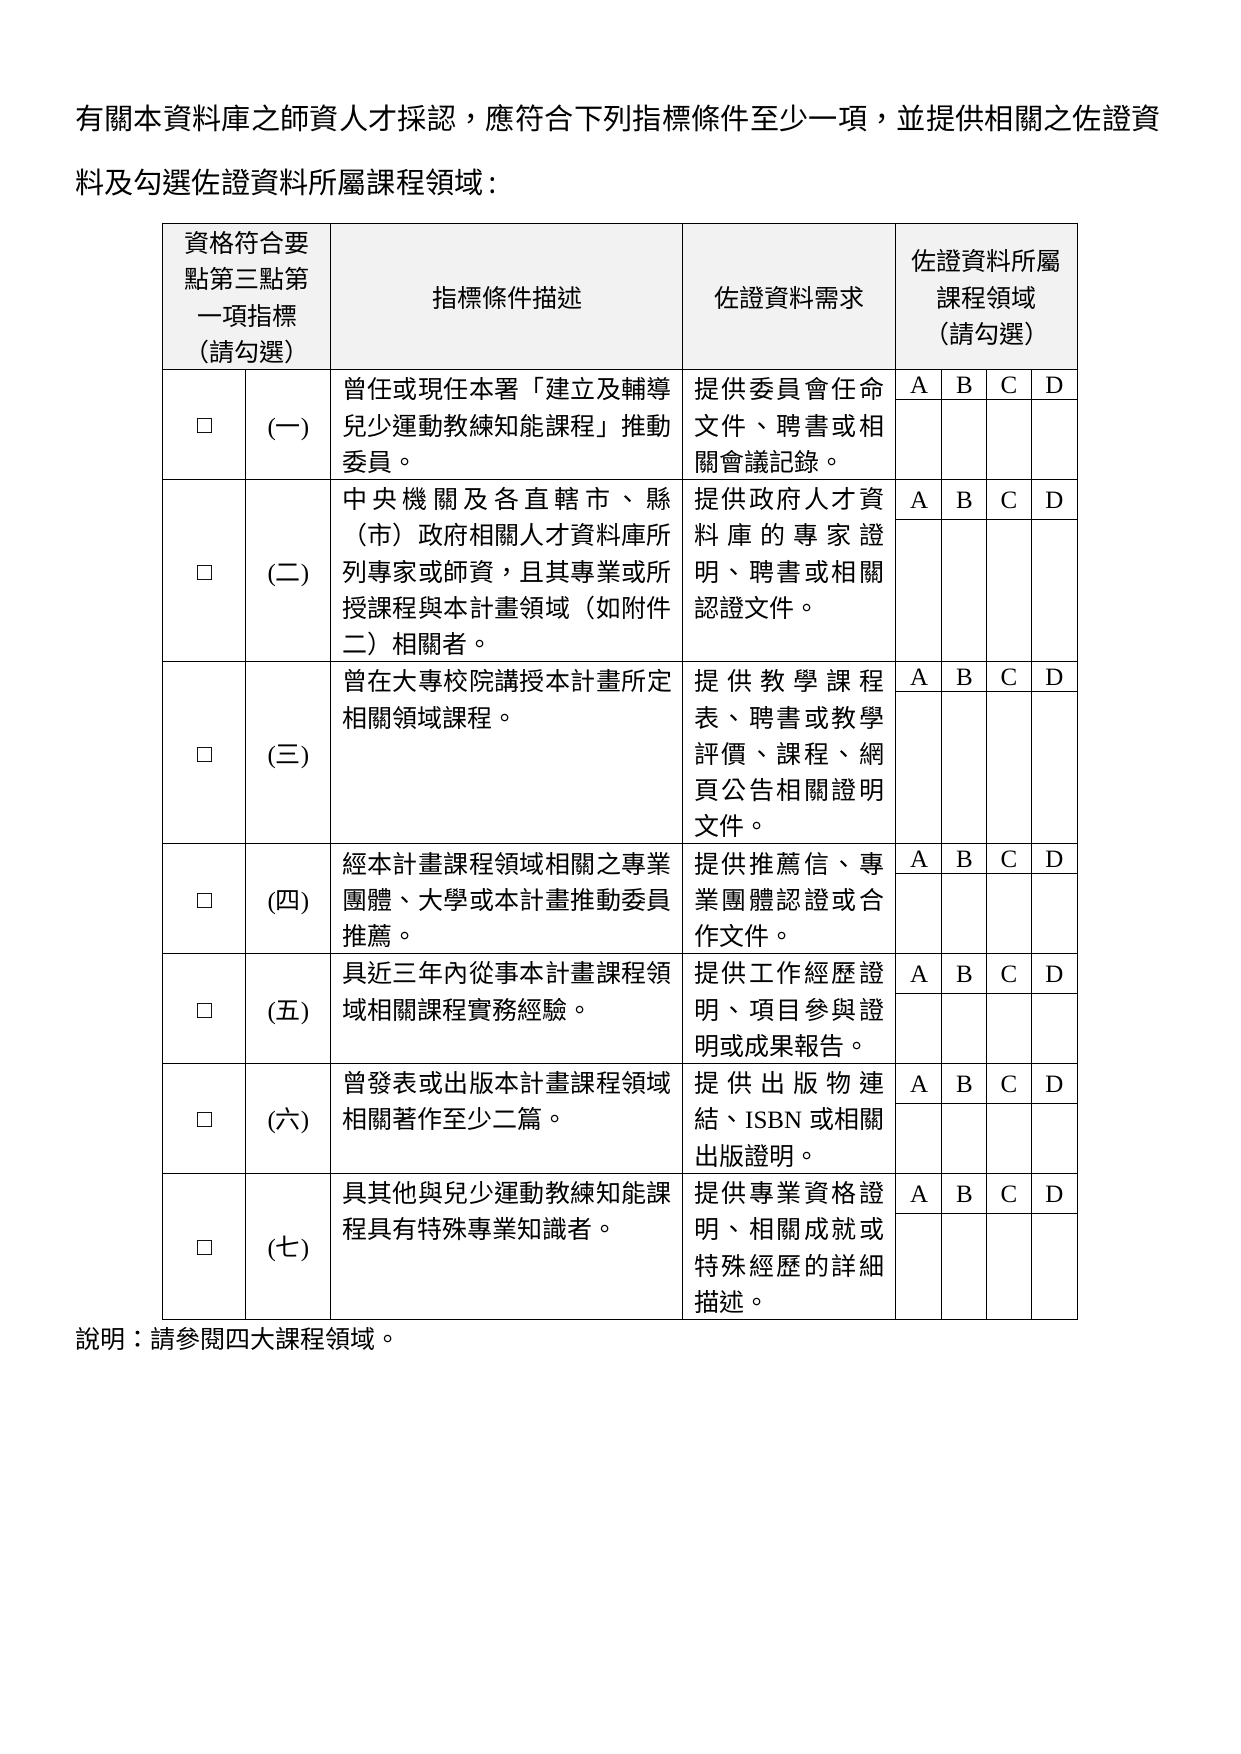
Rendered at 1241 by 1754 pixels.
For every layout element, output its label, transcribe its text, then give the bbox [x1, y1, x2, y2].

table_cell D [1032, 480, 1077, 519]
table_header 資格符合要點第三點第一項指標 （請勾選） [163, 224, 330, 369]
table_cell [942, 520, 986, 661]
table_cell (三) [246, 662, 330, 843]
table_cell [987, 994, 1031, 1063]
table_cell C [987, 662, 1031, 691]
table_cell A [896, 844, 941, 873]
table_cell 提供專業資格證明、相關成就或特殊經歷的詳細描述。 [683, 1174, 895, 1318]
table_cell □ [163, 1064, 245, 1172]
table_cell [896, 692, 941, 843]
table_cell [942, 994, 986, 1063]
table_cell [896, 520, 941, 661]
table_cell 曾在大專校院講授本計畫所定相關領域課程。 [331, 662, 682, 843]
table_header 指標條件描述 [331, 224, 682, 369]
table_cell [896, 874, 941, 953]
table_cell C [987, 844, 1031, 873]
table_cell 提供工作經歷證明、項目參與證明或成果報告。 [683, 954, 895, 1063]
table_cell [942, 874, 986, 953]
table_cell 曾發表或出版本計畫課程領域相關著作至少二篇。 [331, 1064, 682, 1172]
table_cell D [1032, 844, 1077, 873]
table_cell 提供教學課程表、聘書或教學評價、課程、網頁公告相關證明文件。 [683, 662, 895, 843]
table_cell □ [163, 954, 245, 1063]
table_cell A [896, 954, 941, 993]
text 說明：請參閱四大課程領域。 [75, 1319, 1165, 1356]
table_cell C [987, 480, 1031, 519]
table_cell [1032, 1104, 1077, 1172]
table_cell (七) [246, 1174, 330, 1318]
table_cell [896, 1214, 941, 1318]
table_cell [987, 400, 1031, 478]
table_cell [1032, 994, 1077, 1063]
table_cell [942, 400, 986, 478]
table_cell 提供出版物連結、ISBN 或相關出版證明。 [683, 1064, 895, 1172]
table_cell D [1032, 370, 1077, 398]
table_cell 具其他與兒少運動教練知能課程具有特殊專業知識者。 [331, 1174, 682, 1318]
table_cell [896, 994, 941, 1063]
table_cell A [896, 1064, 941, 1103]
table_header 佐證資料需求 [683, 224, 895, 369]
table_cell A [896, 1174, 941, 1213]
table_cell D [1032, 1064, 1077, 1103]
table_cell D [1032, 1174, 1077, 1213]
table_cell [1032, 400, 1077, 478]
table_cell [987, 1104, 1031, 1172]
text 有關本資料庫之師資人才採認，應符合下列指標條件至少一項，並提供相關之佐證資料及勾選佐證資料所屬課程領域: [75, 96, 1165, 202]
table_cell □ [163, 844, 245, 953]
table_cell 經本計畫課程領域相關之專業團體、大學或本計畫推動委員推薦。 [331, 844, 682, 953]
table_cell C [987, 954, 1031, 993]
table_cell B [942, 370, 986, 398]
table_cell A [896, 370, 941, 398]
table_cell C [987, 1174, 1031, 1213]
table_cell 提供政府人才資料庫的專家證明、聘書或相關認證文件。 [683, 480, 895, 661]
table_header 佐證資料所屬課程領域 （請勾選） [896, 224, 1077, 369]
table_cell (一) [246, 370, 330, 478]
table_cell □ [163, 370, 245, 478]
table_cell □ [163, 1174, 245, 1318]
table_cell 具近三年內從事本計畫課程領域相關課程實務經驗。 [331, 954, 682, 1063]
table_cell [942, 692, 986, 843]
table_cell D [1032, 954, 1077, 993]
table_cell [987, 1214, 1031, 1318]
table_cell [1032, 874, 1077, 953]
table_cell B [942, 1174, 986, 1213]
table_cell A [896, 662, 941, 691]
table_cell [1032, 692, 1077, 843]
table_cell □ [163, 662, 245, 843]
table_cell [987, 520, 1031, 661]
table_cell (六) [246, 1064, 330, 1172]
table_cell B [942, 480, 986, 519]
table_cell 曾任或現任本署「建立及輔導兒少運動教練知能課程」推動委員。 [331, 370, 682, 478]
table_cell [1032, 1214, 1077, 1318]
table_cell (二) [246, 480, 330, 661]
table_cell 提供委員會任命文件、聘書或相關會議記錄。 [683, 370, 895, 478]
table_cell [942, 1214, 986, 1318]
table_cell (五) [246, 954, 330, 1063]
table_cell (四) [246, 844, 330, 953]
table_cell C [987, 1064, 1031, 1103]
table_cell [987, 874, 1031, 953]
table_cell [1032, 520, 1077, 661]
table_cell 中央機關及各直轄市、縣（市）政府相關人才資料庫所列專家或師資，且其專業或所授課程與本計畫領域（如附件二）相關者。 [331, 480, 682, 661]
table_cell [987, 692, 1031, 843]
table_cell B [942, 844, 986, 873]
table_cell [896, 1104, 941, 1172]
table_cell B [942, 662, 986, 691]
table_cell A [896, 480, 941, 519]
table_cell B [942, 1064, 986, 1103]
table_cell C [987, 370, 1031, 398]
table_cell [942, 1104, 986, 1172]
table_cell D [1032, 662, 1077, 691]
table_cell 提供推薦信、專業團體認證或合作文件。 [683, 844, 895, 953]
table_cell [896, 400, 941, 478]
table_cell □ [163, 480, 245, 661]
table_cell B [942, 954, 986, 993]
